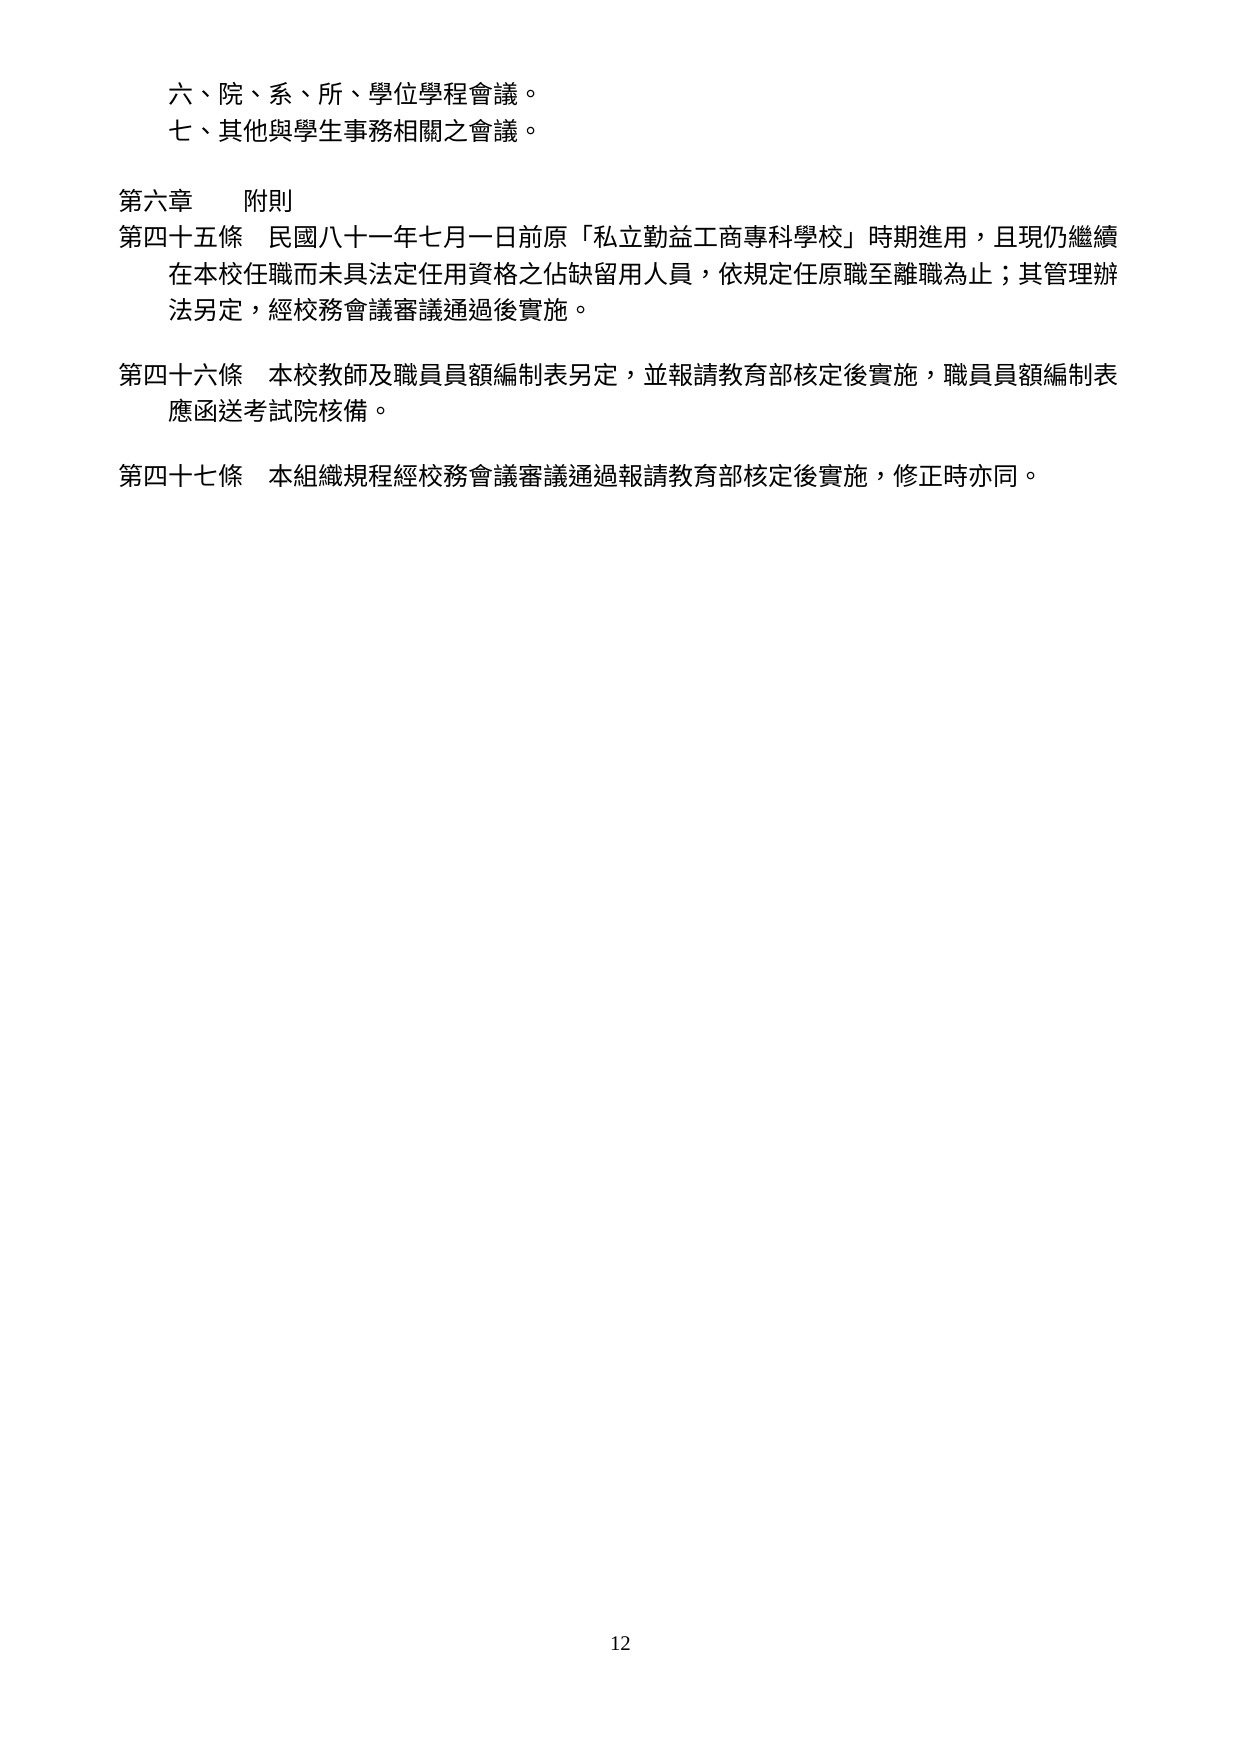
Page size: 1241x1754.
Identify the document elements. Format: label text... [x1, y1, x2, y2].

text 第六章 附則 [118, 182, 1122, 218]
text 七、其他與學生事務相關之會議。 [168, 111, 1122, 147]
text 第四十七條 本組織規程經校務會議審議通過報請教育部核定後實施，修正時亦同。 [118, 457, 1122, 493]
text 第四十六條 本校教師及職員員額編制表另定，並報請教育部核定後實施，職員員額編制表應函送考試院核備。 [118, 355, 1122, 428]
text 六、院、系、所、學位學程會議。 [168, 75, 1122, 111]
text 第四十五條 民國八十一年七月一日前原「私立勤益工商專科學校」時期進用，且現仍繼續在本校任職而未具法定任用資格之佔缺留用人員，依規定任原職至離職為止；其管理辦法另定，經校務會議審議通過後實施。 [118, 218, 1122, 327]
